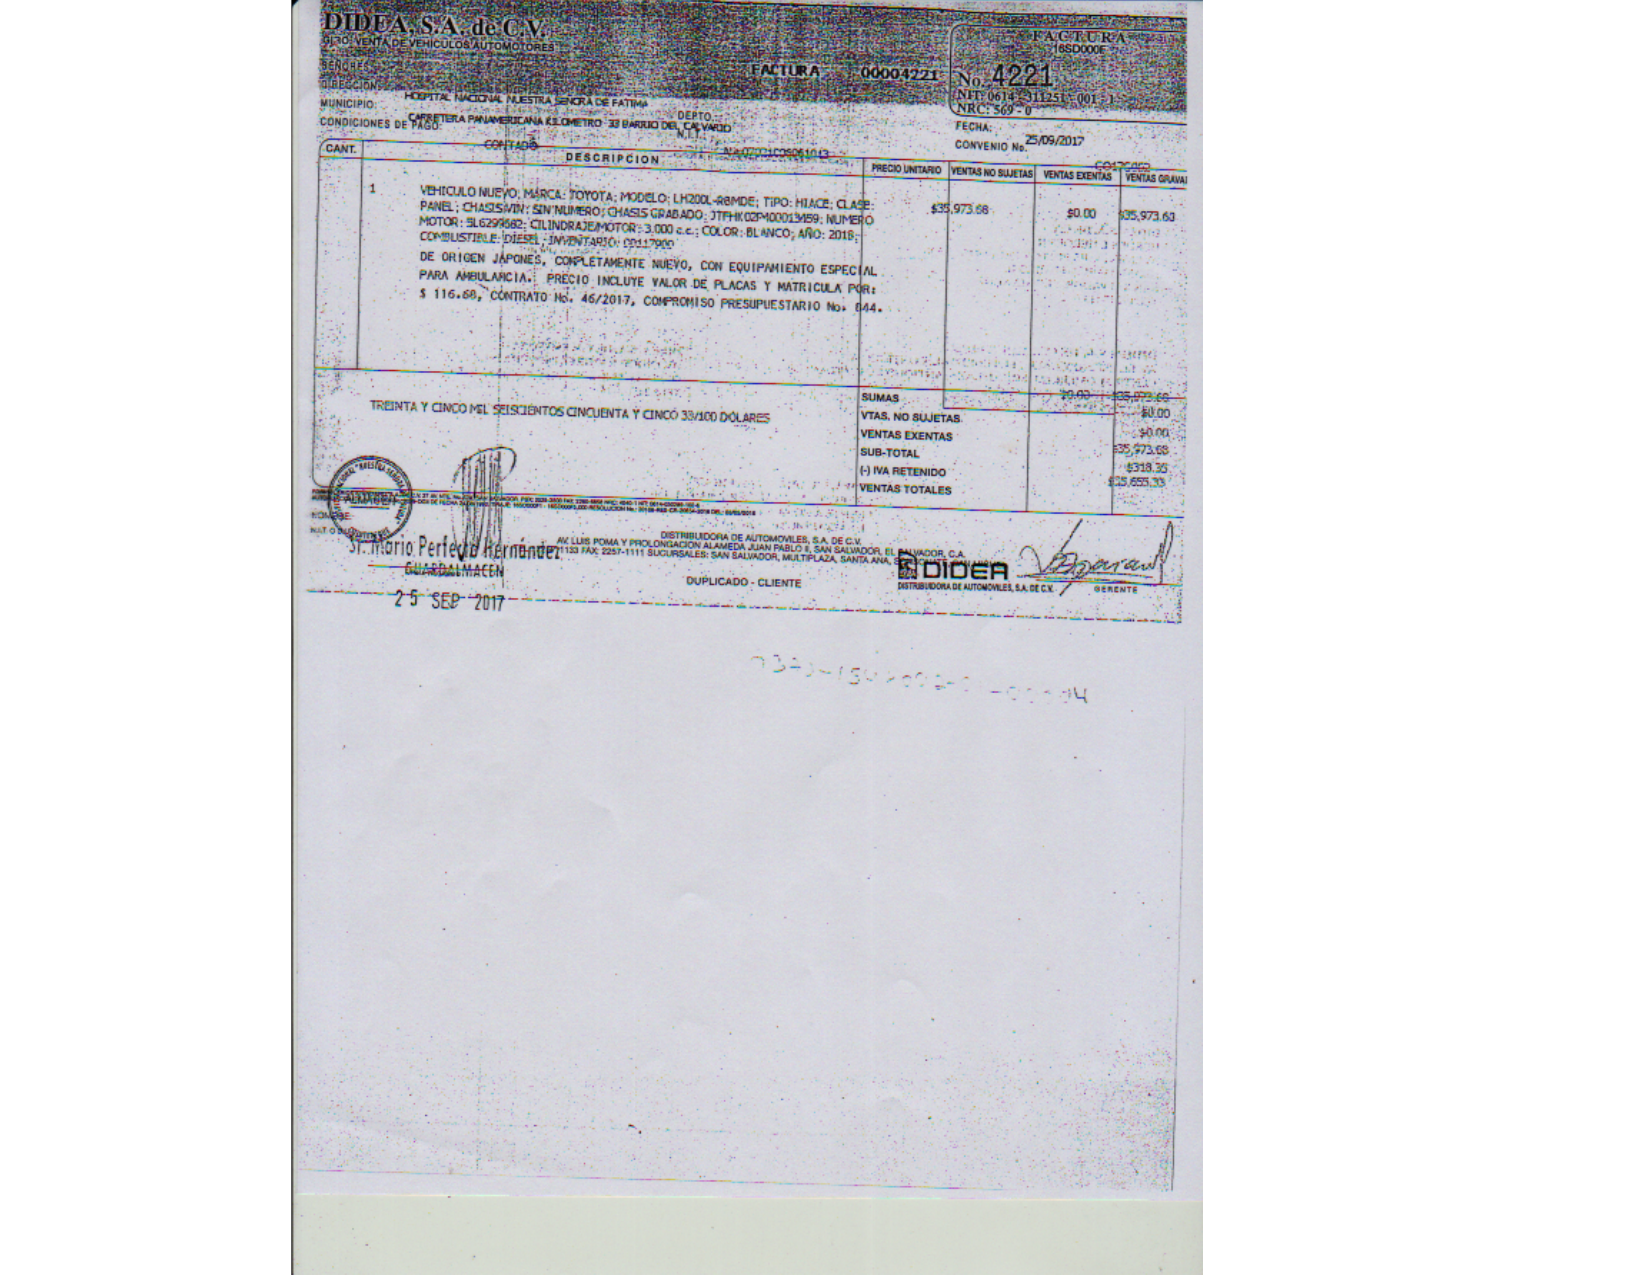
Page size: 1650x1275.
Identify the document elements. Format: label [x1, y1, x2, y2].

picture [291, 0, 1203, 1275]
